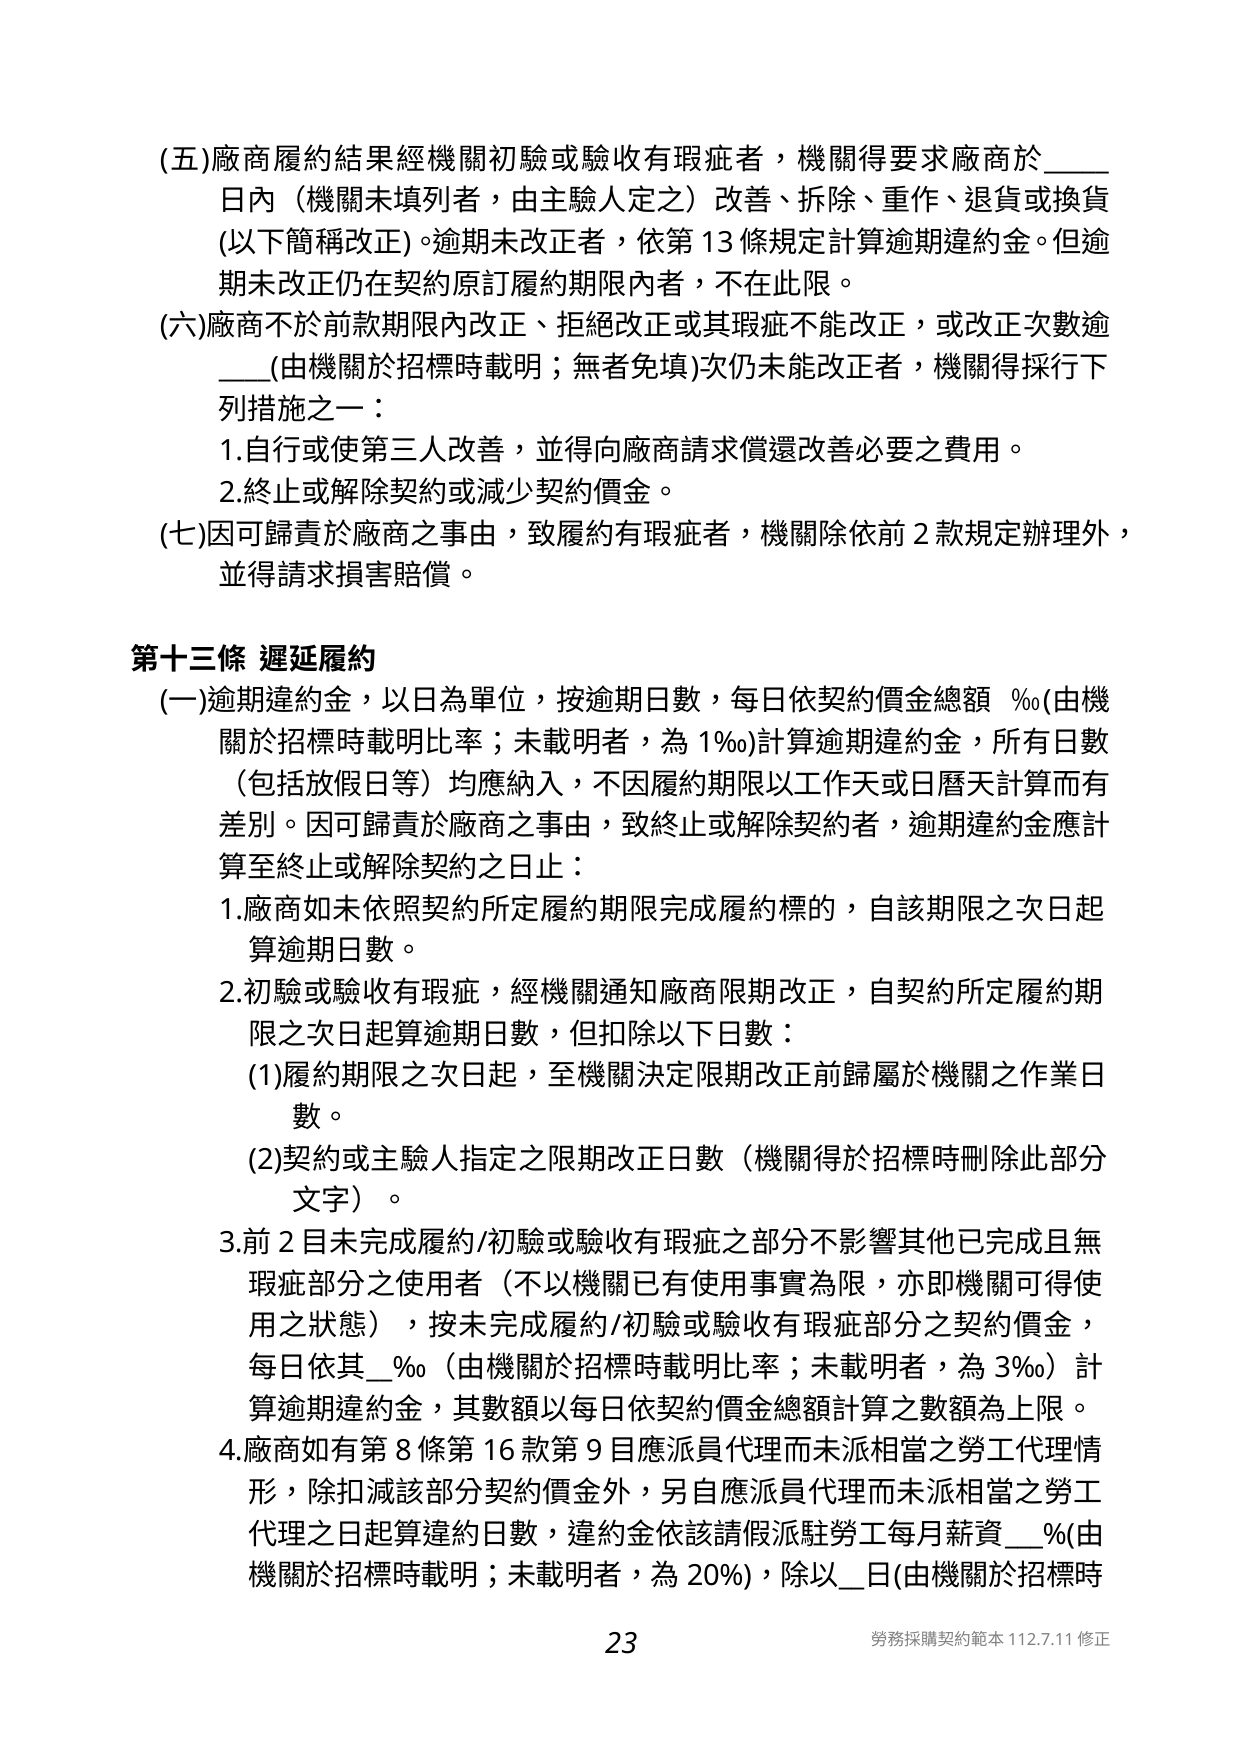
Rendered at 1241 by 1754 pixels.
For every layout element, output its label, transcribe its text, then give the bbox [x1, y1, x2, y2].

text 1.自行或使第三人改善，並得向廠商請求償還改善必要之費用。 [218, 427, 1104, 469]
text (2)契約或主驗人指定之限期改正日數（機關得於招標時刪除此部分文字）。 [248, 1136, 1110, 1219]
text 2.終止或解除契約或減少契約價金。 [218, 469, 1104, 511]
text (一)逾期違約金，以日為單位，按逾期日數，每日依契約價金總額 ‰(由機關於招標時載明比率；未載明者，為1‰)計算逾期違約金，所有日數（包括放假日等）均應納入，不因履約期限以工作天或日曆天計算而有差別。因可歸責於廠商之事由，致終止或解除契約者，逾期違約金應計算至終止或解除契約之日止： [159, 677, 1110, 886]
text 4.廠商如有第8條第16款第9目應派員代理而未派相當之勞工代理情形，除扣減該部分契約價金外，另自應派員代理而未派相當之勞工代理之日起算違約日數，違約金依該請假派駐勞工每月薪資___%(由機關於招標時載明；未載明者，為20%)，除以__日(由機關於招標時 [218, 1427, 1104, 1594]
text (1)履約期限之次日起，至機關決定限期改正前歸屬於機關之作業日數。 [248, 1052, 1110, 1136]
text 第十三條 遲延履約 [130, 636, 1110, 677]
text (七)因可歸責於廠商之事由，致履約有瑕疵者，機關除依前2款規定辦理外，並得請求損害賠償。 [159, 511, 1110, 594]
text 1.廠商如未依照契約所定履約期限完成履約標的，自該期限之次日起算逾期日數。 [218, 886, 1104, 969]
text 2.初驗或驗收有瑕疵，經機關通知廠商限期改正，自契約所定履約期限之次日起算逾期日數，但扣除以下日數： [218, 969, 1104, 1052]
text 3.前2目未完成履約/初驗或驗收有瑕疵之部分不影響其他已完成且無瑕疵部分之使用者（不以機關已有使用事實為限，亦即機關可得使用之狀態），按未完成履約/初驗或驗收有瑕疵部分之契約價金，每日依其__‰（由機關於招標時載明比率；未載明者，為3‰）計算逾期違約金，其數額以每日依契約價金總額計算之數額為上限。 [218, 1219, 1104, 1427]
text (六)廠商不於前款期限內改正、拒絕改正或其瑕疵不能改正，或改正次數逾____(由機關於招標時載明；無者免填)次仍未能改正者，機關得採行下列措施之一： [159, 302, 1110, 427]
text (五)廠商履約結果經機關初驗或驗收有瑕疵者，機關得要求廠商於_____ 日內（機關未填列者，由主驗人定之）改善、拆除、重作、退貨或換貨(以下簡稱改正)。逾期未改正者，依第13條規定計算逾期違約金。但逾期未改正仍在契約原訂履約期限內者，不在此限。 [159, 136, 1110, 302]
